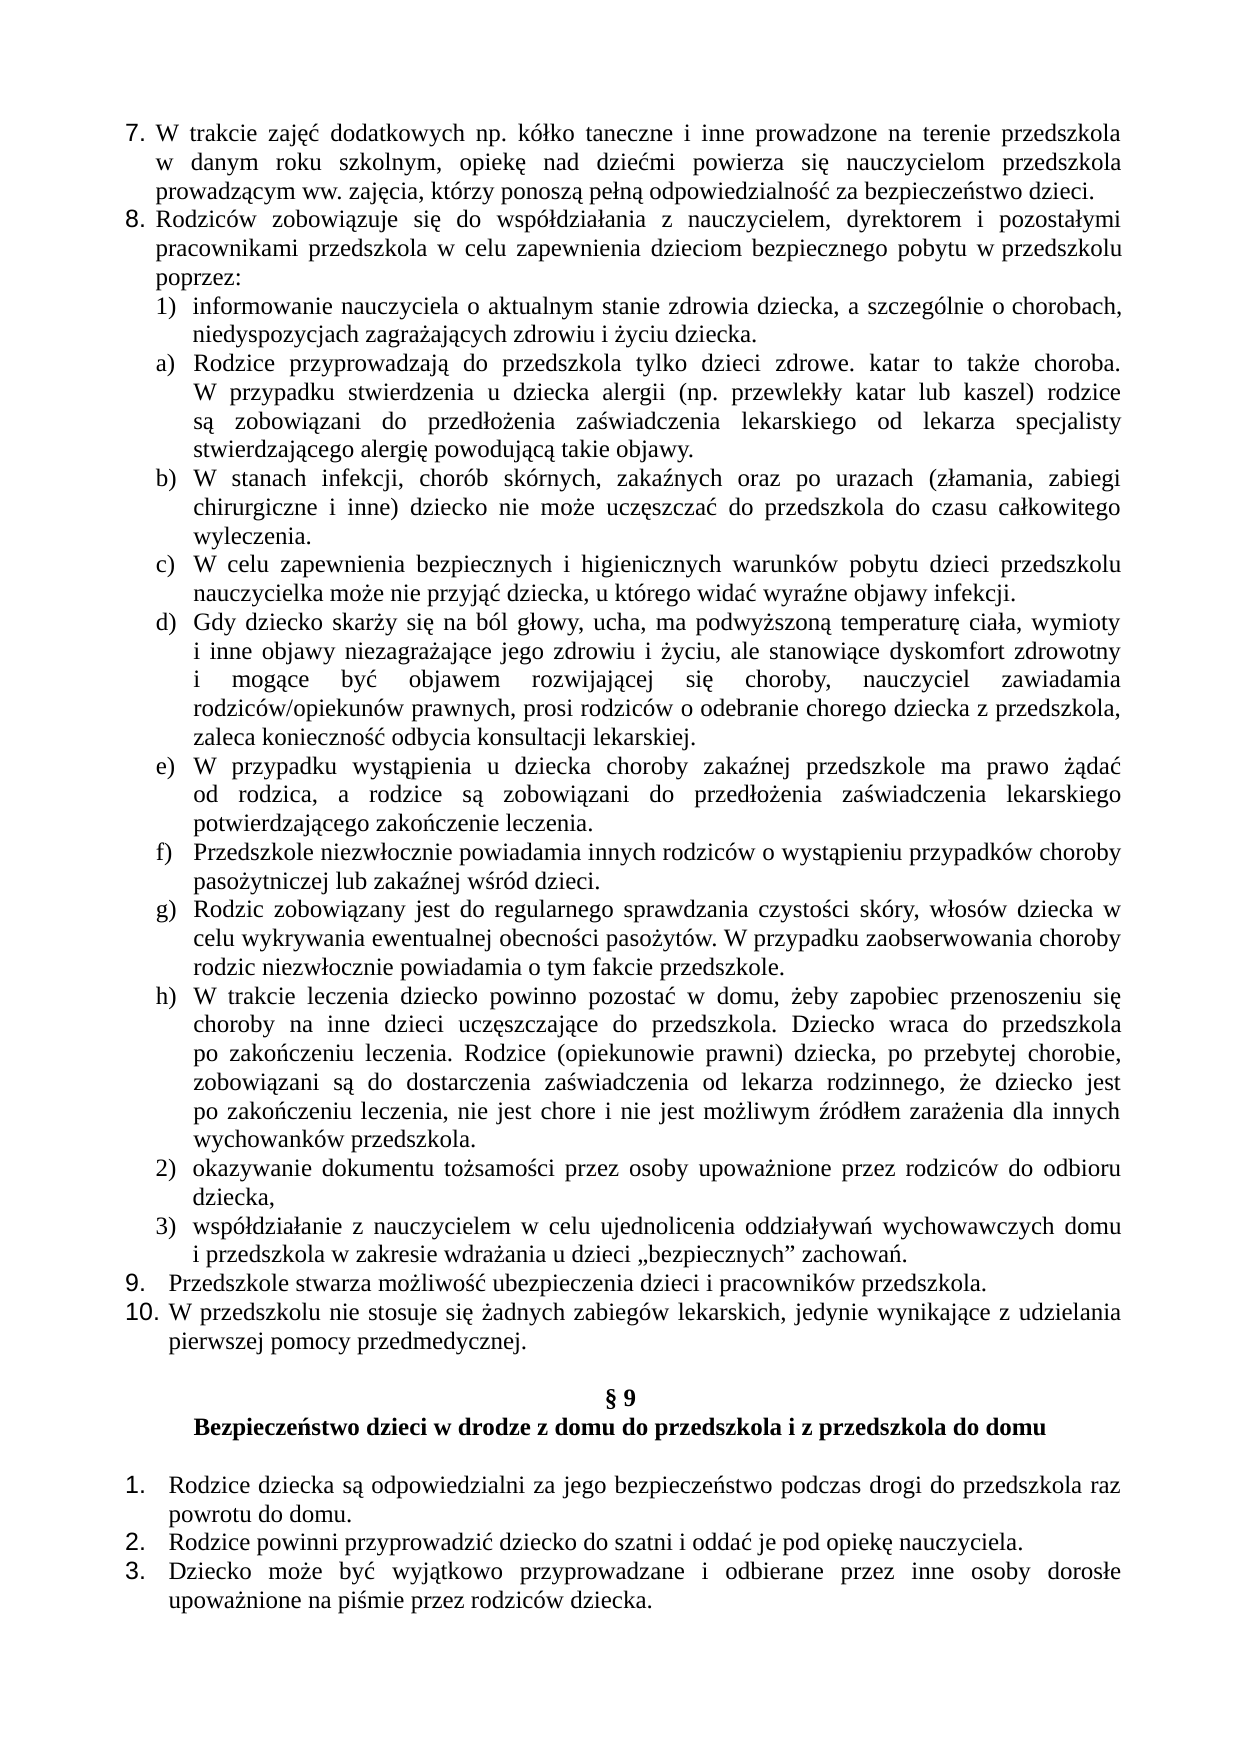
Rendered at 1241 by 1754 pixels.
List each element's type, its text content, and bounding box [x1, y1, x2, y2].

list Rodzice powinni przyprowadzić dziecko do szatni i oddać je pod opiekę nauczyciela. [118, 1527, 1122, 1556]
list Gdy dziecko skarży się na ból głowy, ucha, ma podwyższoną temperaturę ciała, wymioty i inne objawy niezagrażające jego zdrowiu i życiu, ale stanowiące dyskomfort zdrowotny i mogące być objawem rozwijającej się choroby, nauczyciel zawiadamia rodziców/opiekunów prawnych, prosi rodziców o odebranie chorego dziecka z przedszkola, zaleca konieczność odbycia konsultacji lekarskiej. [156, 607, 1122, 751]
list W trakcie leczenia dziecko powinno pozostać w domu, żeby zapobiec przenoszeniu się choroby na inne dzieci uczęszczające do przedszkola. Dziecko wraca do przedszkola po zakończeniu leczenia. Rodzice (opiekunowie prawni) dziecka, po przebytej chorobie, zobowiązani są do dostarczenia zaświadczenia od lekarza rodzinnego, że dziecko jest po zakończeniu leczenia, nie jest chore i nie jest możliwym źródłem zarażenia dla innych wychowanków przedszkola. [156, 981, 1122, 1153]
list informowanie nauczyciela o aktualnym stanie zdrowia dziecka, a szczególnie o chorobach, niedyspozycjach zagrażających zdrowiu i życiu dziecka. [155, 291, 1122, 348]
list Rodzice przyprowadzają do przedszkola tylko dzieci zdrowe. katar to także choroba. W przypadku stwierdzenia u dziecka alergii (np. przewlekły katar lub kaszel) rodzice są zobowiązani do przedłożenia zaświadczenia lekarskiego od lekarza specjalisty stwierdzającego alergię powodującą takie objawy. [156, 348, 1122, 463]
text § 9 [118, 1383, 1122, 1412]
list okazywanie dokumentu tożsamości przez osoby upoważnione przez rodziców do odbioru dziecka, [155, 1153, 1122, 1211]
list Rodzice dziecka są odpowiedzialni za jego bezpieczeństwo podczas drogi do przedszkola raz powrotu do domu. [118, 1470, 1122, 1527]
list Rodzic zobowiązany jest do regularnego sprawdzania czystości skóry, włosów dziecka w celu wykrywania ewentualnej obecności pasożytów. W przypadku zaobserwowania choroby rodzic niezwłocznie powiadamia o tym fakcie przedszkole. [156, 894, 1122, 981]
list Przedszkole niezwłocznie powiadamia innych rodziców o wystąpieniu przypadków choroby pasożytniczej lub zakaźnej wśród dzieci. [156, 837, 1122, 894]
list W celu zapewnienia bezpiecznych i higienicznych warunków pobytu dzieci przedszkolu nauczycielka może nie przyjąć dziecka, u którego widać wyraźne objawy infekcji. [156, 549, 1122, 607]
list Rodziców zobowiązuje się do współdziałania z nauczycielem, dyrektorem i pozostałymi pracownikami przedszkola w celu zapewnienia dzieciom bezpiecznego pobytu w przedszkolu poprzez: [118, 204, 1122, 291]
list Dziecko może być wyjątkowo przyprowadzane i odbierane przez inne osoby dorosłe upoważnione na piśmie przez rodziców dziecka. [118, 1556, 1122, 1614]
list W trakcie zajęć dodatkowych np. kółko taneczne i inne prowadzone na terenie przedszkola w danym roku szkolnym, opiekę nad dziećmi powierza się nauczycielom przedszkola prowadzącym ww. zajęcia, którzy ponoszą pełną odpowiedzialność za bezpieczeństwo dzieci. [118, 118, 1122, 204]
text Bezpieczeństwo dzieci w drodze z domu do przedszkola i z przedszkola do domu [118, 1412, 1122, 1441]
list Przedszkole stwarza możliwość ubezpieczenia dzieci i pracowników przedszkola. [118, 1268, 1122, 1297]
list W przypadku wystąpienia u dziecka choroby zakaźnej przedszkole ma prawo żądać od rodzica, a rodzice są zobowiązani do przedłożenia zaświadczenia lekarskiego potwierdzającego zakończenie leczenia. [156, 751, 1122, 837]
list W stanach infekcji, chorób skórnych, zakaźnych oraz po urazach (złamania, zabiegi chirurgiczne i inne) dziecko nie może uczęszczać do przedszkola do czasu całkowitego wyleczenia. [156, 463, 1122, 549]
list współdziałanie z nauczycielem w celu ujednolicenia oddziaływań wychowawczych domu i przedszkola w zakresie wdrażania u dzieci „bezpiecznych” zachowań. [155, 1211, 1122, 1268]
list W przedszkolu nie stosuje się żadnych zabiegów lekarskich, jedynie wynikające z udzielania pierwszej pomocy przedmedycznej. [118, 1297, 1122, 1355]
